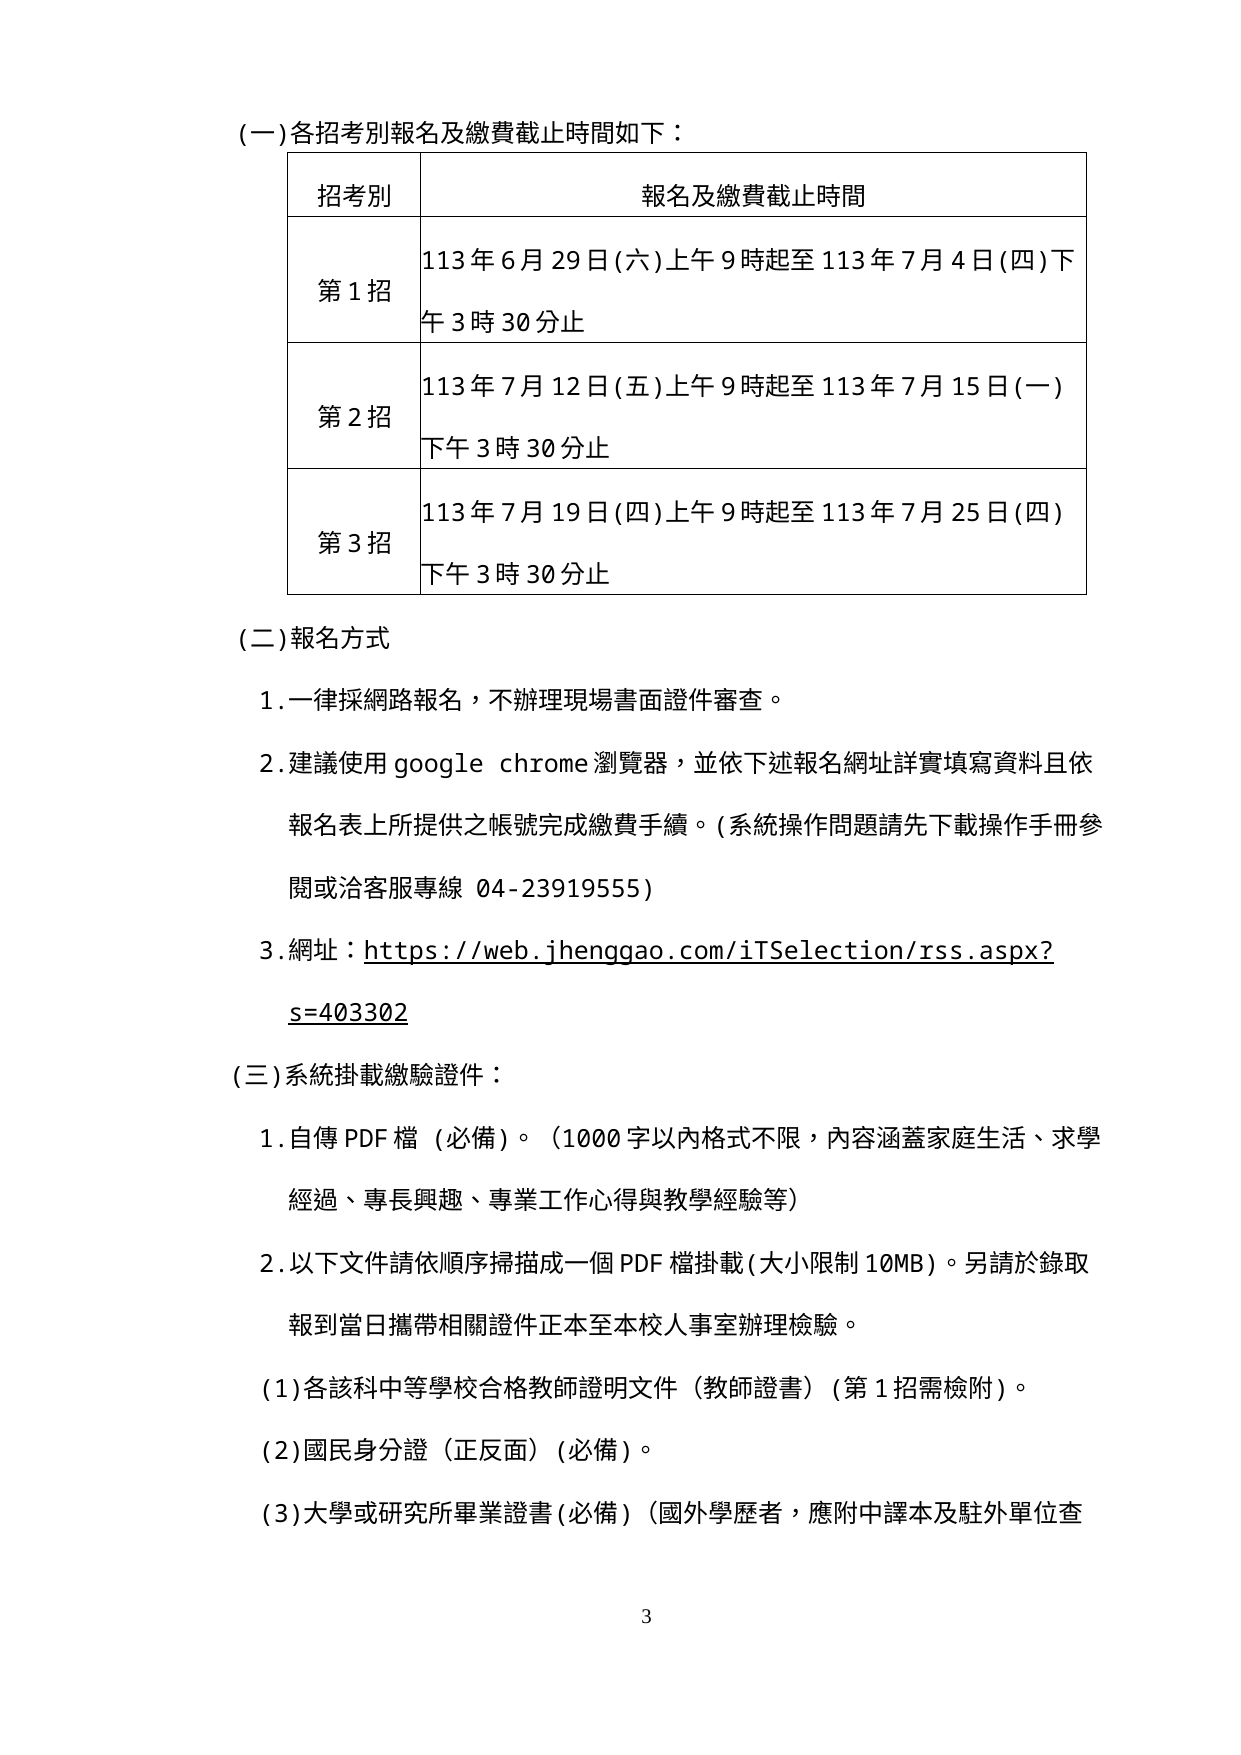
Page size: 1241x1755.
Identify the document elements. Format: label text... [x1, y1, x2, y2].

text (三)系統掛載繳驗證件： [229, 1032, 1107, 1095]
text 3.網址：https://web.jhenggao.com/iTSelection/rss.aspx?s=403302 [259, 907, 1107, 1032]
text (一)各招考別報名及繳費截止時間如下： [235, 89, 1107, 152]
text (1)各該科中等學校合格教師證明文件（教師證書）(第1招需檢附)。 [259, 1345, 1107, 1407]
table_header 招考別 [288, 153, 420, 216]
table_cell 第3招 [288, 469, 420, 594]
table_header 報名及繳費截止時間 [421, 153, 1086, 216]
table_cell 第1招 [288, 217, 420, 342]
text 2.以下文件請依順序掃描成一個PDF檔掛載(大小限制10MB)。另請於錄取報到當日攜帶相關證件正本至本校人事室辦理檢驗。 [259, 1220, 1107, 1345]
table_cell 第2招 [288, 343, 420, 468]
text 1.自傳PDF檔 (必備)。（1000字以內格式不限，內容涵蓋家庭生活、求學經過、專長興趣、專業工作心得與教學經驗等） [259, 1095, 1107, 1220]
table_cell 113年6月29日(六)上午9時起至113年7月4日(四)下午3時30分止 [421, 217, 1086, 342]
table_cell 113年7月12日(五)上午9時起至113年7月15日(一)下午3時30分止 [421, 343, 1086, 468]
text (2)國民身分證（正反面）(必備)。 [259, 1407, 1107, 1470]
table_cell 113年7月19日(四)上午9時起至113年7月25日(四)下午3時30分止 [421, 469, 1086, 594]
text 2.建議使用google chrome瀏覽器，並依下述報名網址詳實填寫資料且依報名表上所提供之帳號完成繳費手續。(系統操作問題請先下載操作手冊參閱或洽客服專線 04-23919555) [259, 720, 1107, 907]
text (3)大學或研究所畢業證書(必備)（國外學歷者，應附中譯本及駐外單位查 [259, 1470, 1107, 1532]
text (二)報名方式 [235, 595, 1107, 657]
text 1.一律採網路報名，不辦理現場書面證件審查。 [259, 657, 1107, 720]
